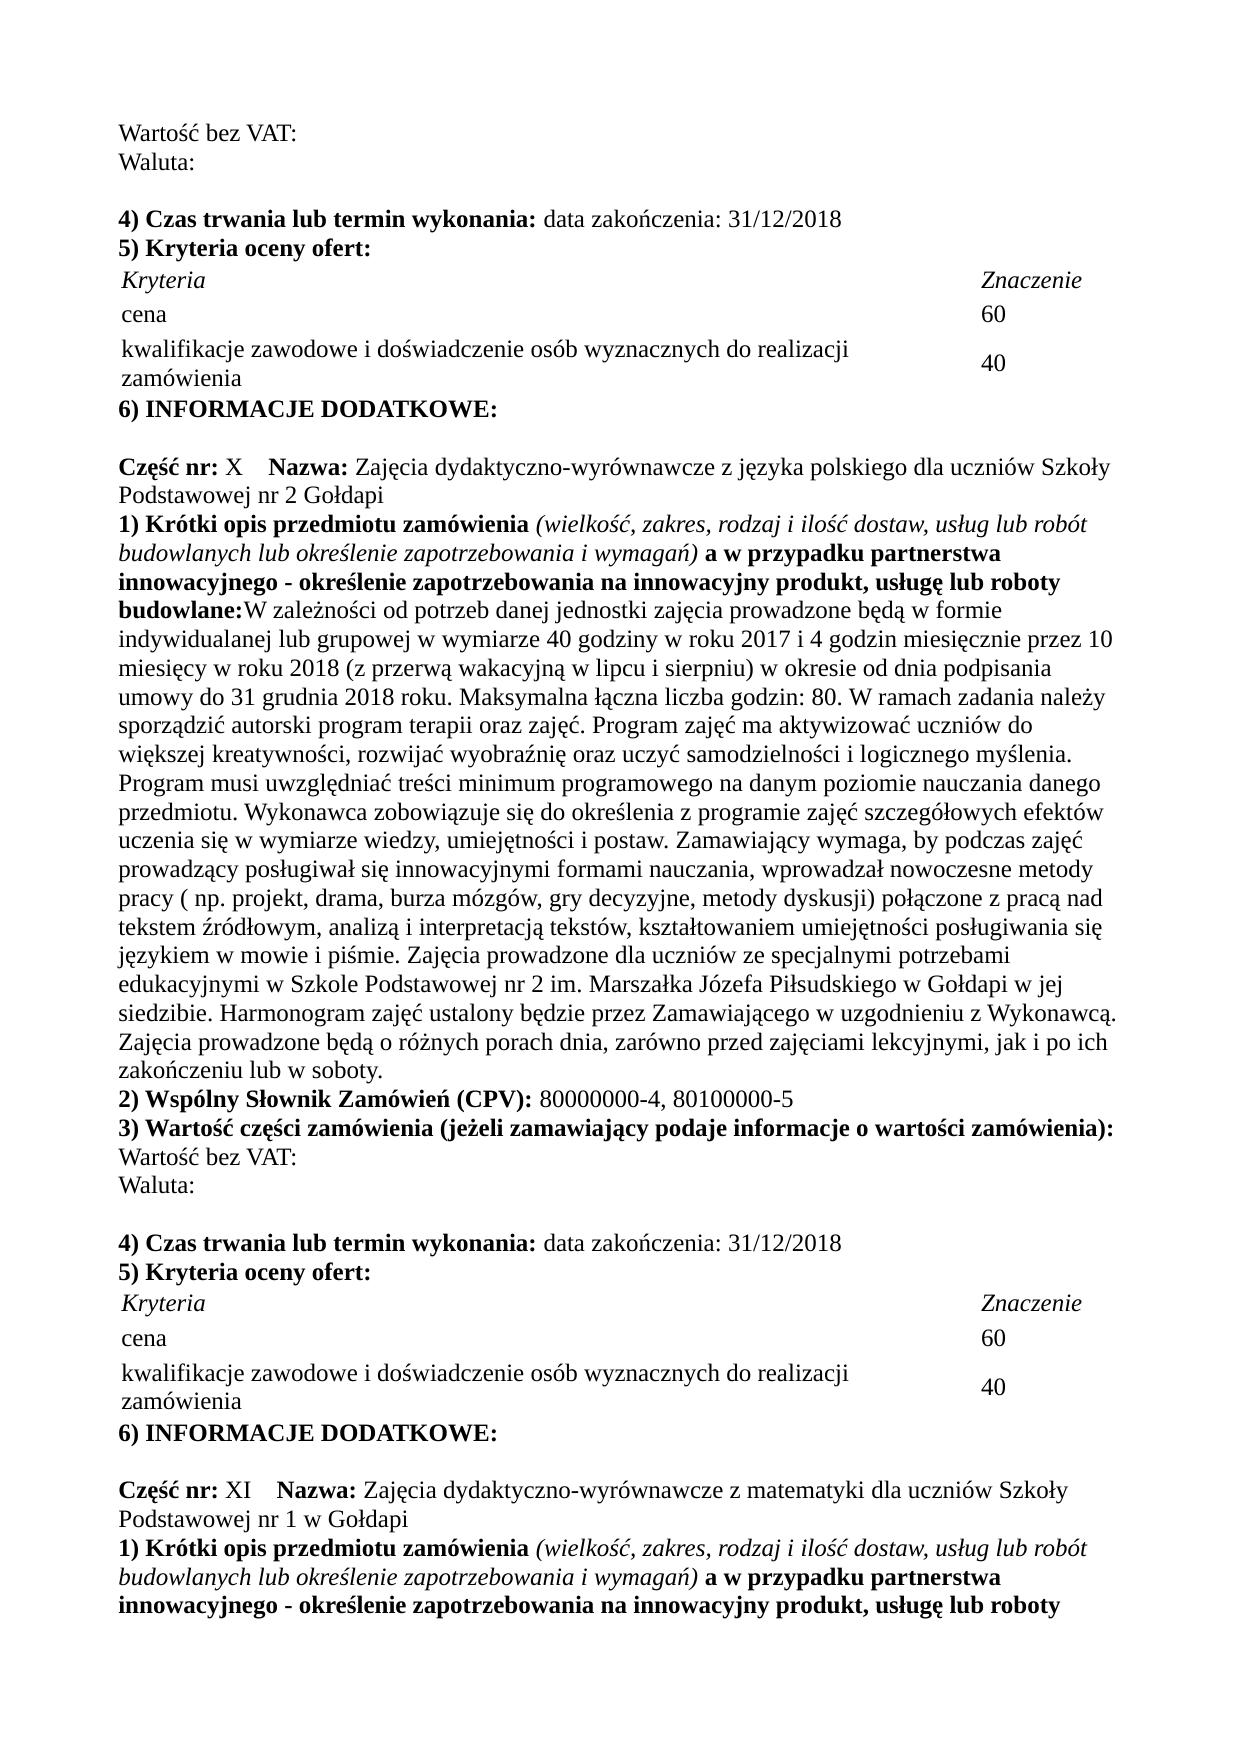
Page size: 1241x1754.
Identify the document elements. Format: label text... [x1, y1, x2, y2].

text Część nr: XI Nazwa: Zajęcia dydaktyczno-wyrównawcze z matematyki dla uczniów Szkoły Podstawowej nr 1 w Gołdapi [118, 1476, 1122, 1533]
text 4) Czas trwania lub termin wykonania: data zakończenia: 31/12/2018 5) Kryteria oceny ofert: [118, 176, 1122, 262]
table_cell 60 [978, 296, 1095, 331]
text 1) Krótki opis przedmiotu zamówienia (wielkość, zakres, rodzaj i ilość dostaw, usług lub robót budowlanych lub określenie zapotrzebowania i wymagań) a w przypadku partnerstwa innowacyjnego - określenie zapotrzebowania na innowacyjny produkt, usługę lub roboty [118, 1533, 1122, 1619]
text 6) INFORMACJE DODATKOWE: [118, 1418, 1122, 1447]
text 6) INFORMACJE DODATKOWE: [118, 394, 1122, 423]
text Wartość bez VAT: Waluta: [118, 118, 1122, 176]
table_cell 40 [978, 331, 1095, 394]
table_cell 60 [978, 1320, 1095, 1355]
table_header Znaczenie [978, 1286, 1095, 1320]
table_cell kwalifikacje zawodowe i doświadczenie osób wyznacznych do realizacji zamówienia [118, 331, 978, 394]
table_header Kryteria [118, 1286, 978, 1320]
table_cell cena [118, 1320, 978, 1355]
table_cell kwalifikacje zawodowe i doświadczenie osób wyznacznych do realizacji zamówienia [118, 1355, 978, 1418]
text Część nr: X Nazwa: Zajęcia dydaktyczno-wyrównawcze z języka polskiego dla uczniów Szkoły Podstawowej nr 2 Gołdapi [118, 452, 1122, 509]
table_cell cena [118, 296, 978, 331]
text 4) Czas trwania lub termin wykonania: data zakończenia: 31/12/2018 5) Kryteria oceny ofert: [118, 1199, 1122, 1286]
table_header Kryteria [118, 262, 978, 296]
table_header Znaczenie [978, 262, 1095, 296]
table_cell 40 [978, 1355, 1095, 1418]
text 1) Krótki opis przedmiotu zamówienia (wielkość, zakres, rodzaj i ilość dostaw, usług lub robót budowlanych lub określenie zapotrzebowania i wymagań) a w przypadku partnerstwa innowacyjnego - określenie zapotrzebowania na innowacyjny produkt, usługę lub roboty budowlane:W zależności od potrzeb danej jednostki zajęcia prowadzone będą w formie indywidualanej lub grupowej w wymiarze 40 godziny w roku 2017 i 4 godzin miesięcznie przez 10 miesięcy w roku 2018 (z przerwą wakacyjną w lipcu i sierpniu) w okresie od dnia podpisania umowy do 31 grudnia 2018 roku. Maksymalna łączna liczba godzin: 80. W ramach zadania należy sporządzić autorski program terapii oraz zajęć. Program zajęć ma aktywizować uczniów do większej kreatywności, rozwijać wyobraźnię oraz uczyć samodzielności i logicznego myślenia. Program musi uwzględniać treści minimum programowego na danym poziomie nauczania danego przedmiotu. Wykonawca zobowiązuje się do określenia z programie zajęć szczegółowych efektów uczenia się w wymiarze wiedzy, umiejętności i postaw. Zamawiający wymaga, by podczas zajęć prowadzący posługiwał się innowacyjnymi formami nauczania, wprowadzał nowoczesne metody pracy ( np. projekt, drama, burza mózgów, gry decyzyjne, metody dyskusji) połączone z pracą nad tekstem źródłowym, analizą i interpretacją tekstów, kształtowaniem umiejętności posługiwania się językiem w mowie i piśmie. Zajęcia prowadzone dla uczniów ze specjalnymi potrzebami edukacyjnymi w Szkole Podstawowej nr 2 im. Marszałka Józefa Piłsudskiego w Gołdapi w jej siedzibie. Harmonogram zajęć ustalony będzie przez Zamawiającego w uzgodnieniu z Wykonawcą. Zajęcia prowadzone będą o różnych porach dnia, zarówno przed zajęciami lekcyjnymi, jak i po ich zakończeniu lub w soboty. 2) Wspólny Słownik Zamówień (CPV): 80000000-4, 80100000-5 3) Wartość części zamówienia (jeżeli zamawiający podaje informacje o wartości zamówienia): Wartość bez VAT: Waluta: [118, 509, 1122, 1199]
